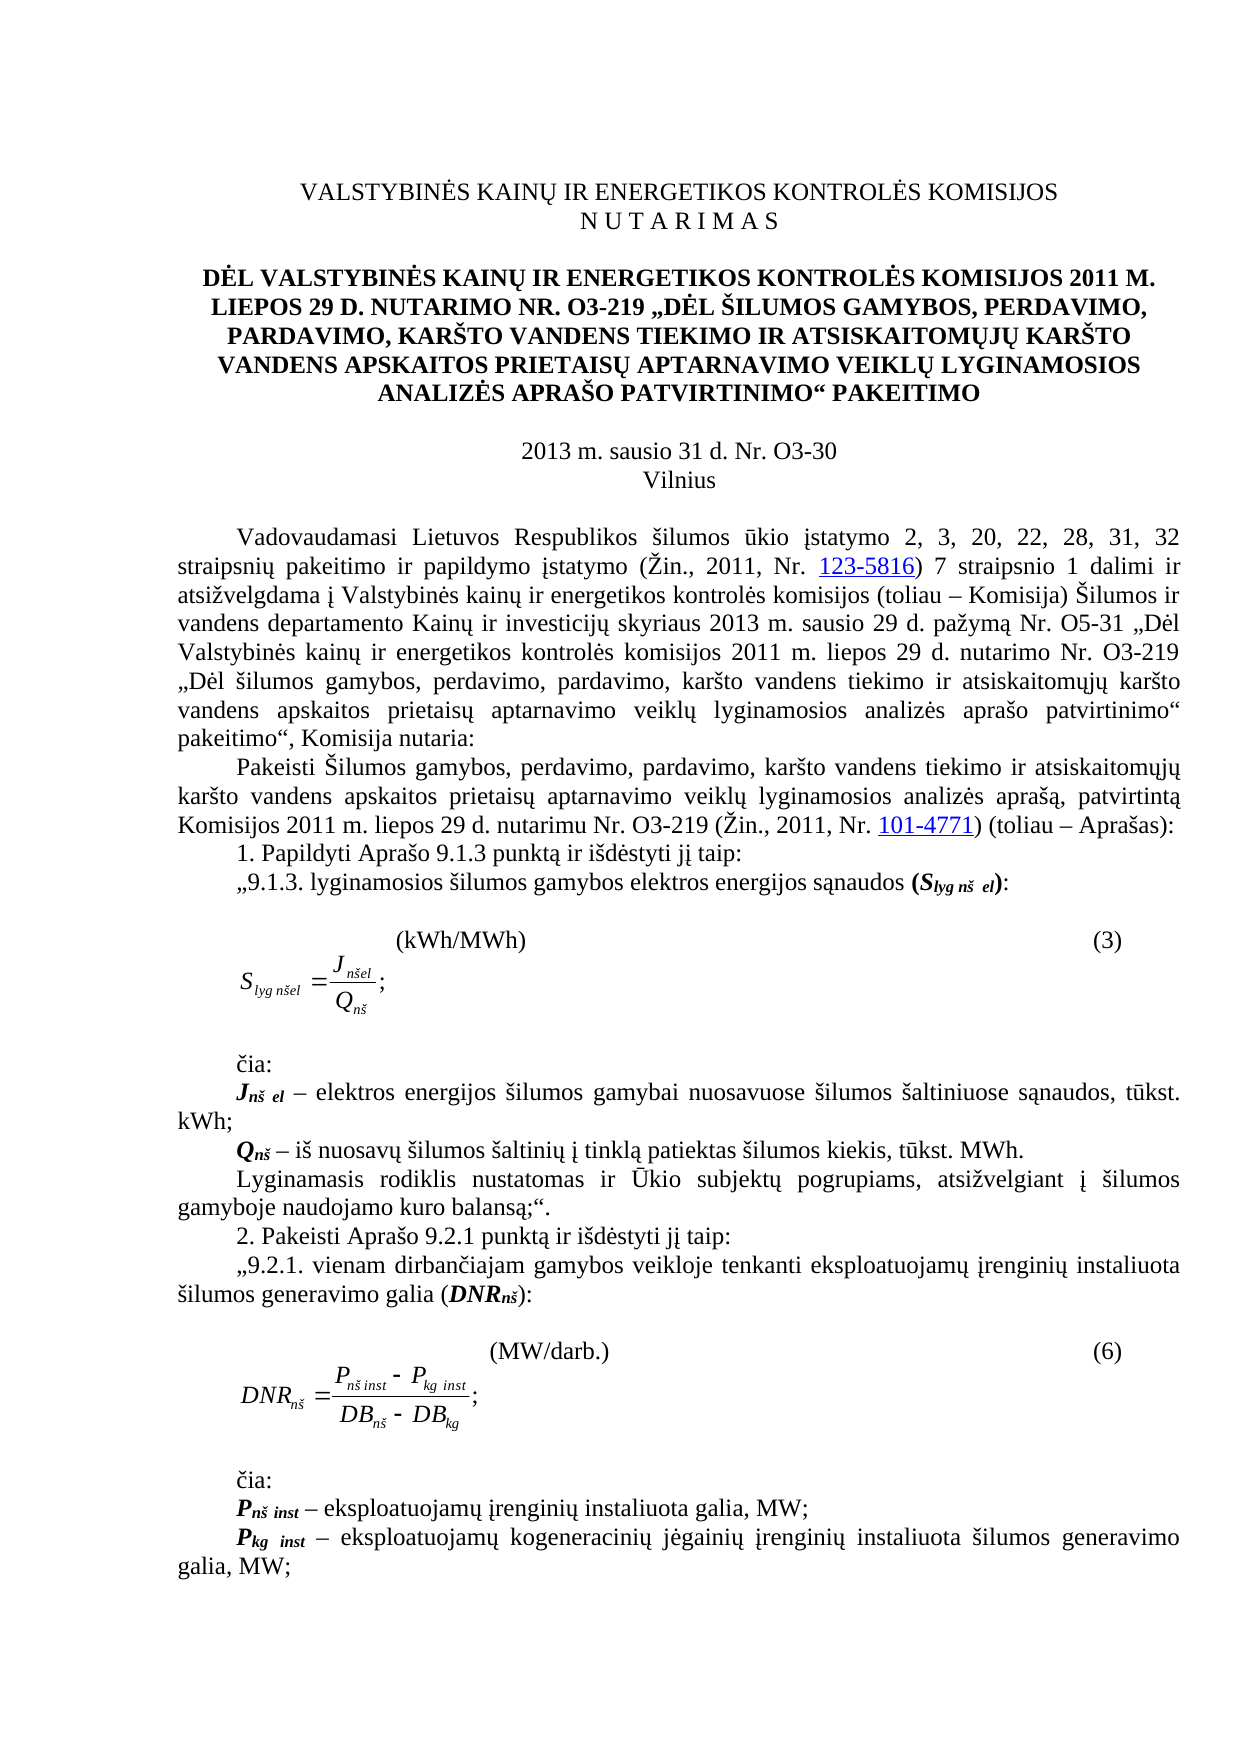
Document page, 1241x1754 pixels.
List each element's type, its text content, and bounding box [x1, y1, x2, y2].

text (MW/darb.) (6) [177, 1336, 1181, 1436]
text Pakeisti Šilumos gamybos, perdavimo, pardavimo, karšto vandens tiekimo ir atsiskaitomųjų karšto vandens apskaitos prietaisų aptarnavimo veiklų lyginamosios analizės aprašą, patvirtintą Komisijos 2011 m. liepos 29 d. nutarimu Nr. O3-219 (Žin., 2011, Nr. 101-4771) (toliau – Aprašas): [177, 752, 1181, 838]
text Pkg inst – eksploatuojamų kogeneracinių jėgainių įrenginių instaliuota šilumos generavimo galia, MW; [177, 1522, 1181, 1580]
text „9.1.3. lyginamosios šilumos gamybos elektros energijos sąnaudos (Slyg nš el): [177, 867, 1181, 896]
text Pnš inst – eksploatuojamų įrenginių instaliuota galia, MW; [177, 1493, 1181, 1522]
text čia: [177, 1049, 1181, 1077]
text 2013 m. sausio 31 d. Nr. O3-30 [177, 436, 1181, 465]
text Vilnius [177, 465, 1181, 493]
text čia: [177, 1465, 1181, 1493]
text Qnš – iš nuosavų šilumos šaltinių į tinklą patiektas šilumos kiekis, tūkst. MWh. [177, 1135, 1181, 1164]
text 2. Pakeisti Aprašo 9.2.1 punktą ir išdėstyti jį taip: [177, 1221, 1181, 1250]
text DĖL VALSTYBINĖS KAINŲ IR ENERGETIKOS KONTROLĖS KOMISIJOS 2011 M. LIEPOS 29 D. NUTARIMO Nr. O3-219 „DĖL ŠILUMOS GAMYBOS, PERDAVIMO, PARDAVIMO, KARŠTO VANDENS TIEKIMO IR ATSISKAITOMŲJŲ KARŠTO VANDENS APSKAITOS PRIETAISŲ APTARNAVIMO VEIKLŲ LYGINAMOSIOS ANALIZĖS APRAŠO PATVIRTINIMO“ PAKEITIMO [177, 263, 1181, 407]
text (kWh/MWh) (3) [177, 925, 1181, 1020]
text „9.2.1. vienam dirbančiajam gamybos veikloje tenkanti eksploatuojamų įrenginių instaliuota šilumos generavimo galia (DNRnš): [177, 1250, 1181, 1307]
text n u t a r i m a s [177, 206, 1181, 235]
text Vadovaudamasi Lietuvos Respublikos šilumos ūkio įstatymo 2, 3, 20, 22, 28, 31, 32 straipsnių pakeitimo ir papildymo įstatymo (Žin., 2011, Nr. 123-5816) 7 straipsnio 1 dalimi ir atsižvelgdama į Valstybinės kainų ir energetikos kontrolės komisijos (toliau – Komisija) Šilumos ir vandens departamento Kainų ir investicijų skyriaus 2013 m. sausio 29 d. pažymą Nr. O5-31 „Dėl Valstybinės kainų ir energetikos kontrolės komisijos 2011 m. liepos 29 d. nutarimo Nr. O3-219 „Dėl šilumos gamybos, perdavimo, pardavimo, karšto vandens tiekimo ir atsiskaitomųjų karšto vandens apskaitos prietaisų aptarnavimo veiklų lyginamosios analizės aprašo patvirtinimo“ pakeitimo“, Komisija nutaria: [177, 522, 1181, 752]
text Jnš el – elektros energijos šilumos gamybai nuosavuose šilumos šaltiniuose sąnaudos, tūkst. kWh; [177, 1077, 1181, 1135]
text 1. Papildyti Aprašo 9.1.3 punktą ir išdėstyti jį taip: [177, 838, 1181, 867]
text vALSTYBINĖS KAINŲ IR ENERGETIKOS KONTROLĖS KOMISIJOS [177, 177, 1181, 206]
text Lyginamasis rodiklis nustatomas ir Ūkio subjektų pogrupiams, atsižvelgiant į šilumos gamyboje naudojamo kuro balansą;“. [177, 1164, 1181, 1221]
